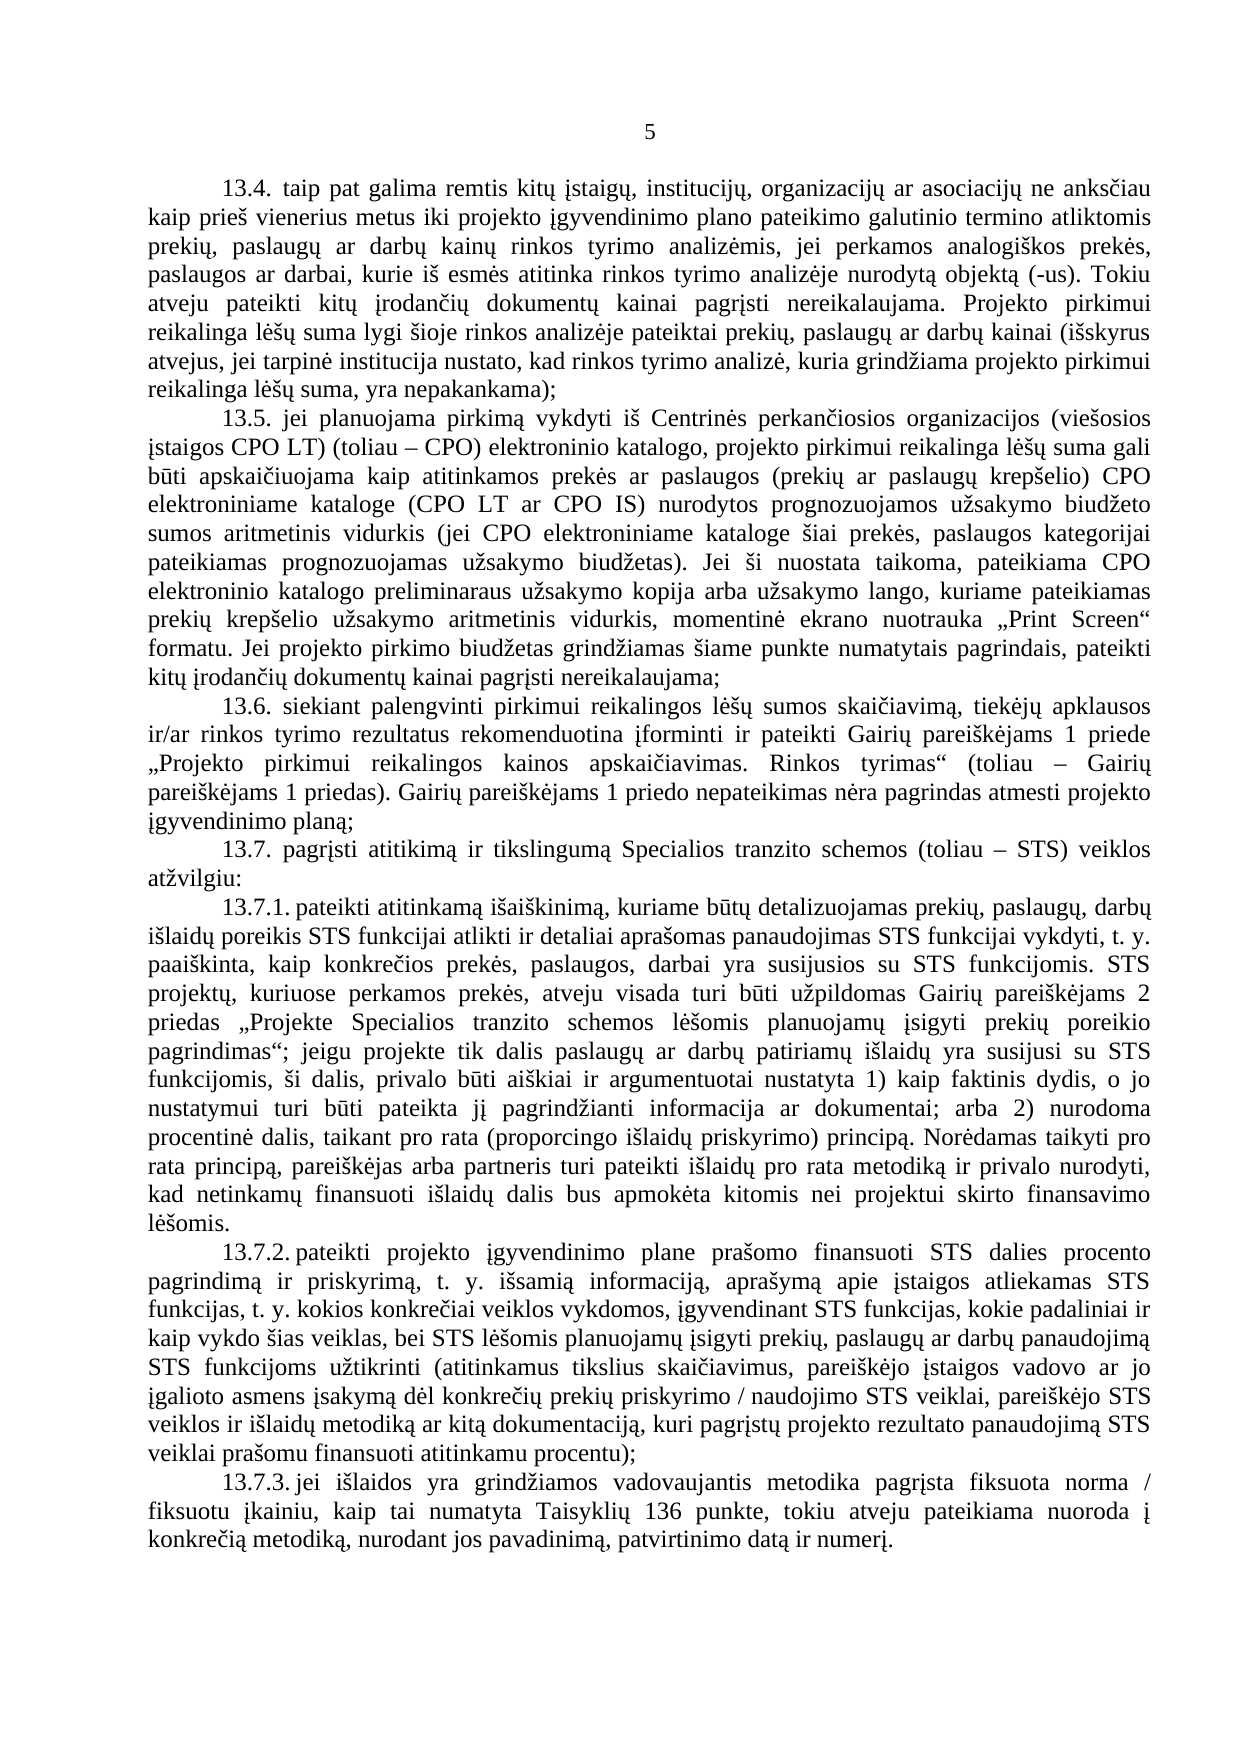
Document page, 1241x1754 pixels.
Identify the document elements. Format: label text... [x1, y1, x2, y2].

text 13.7. pagrįsti atitikimą ir tikslingumą Specialios tranzito schemos (toliau – STS) veiklos atžvilgiu: [148, 834, 1152, 892]
text 13.5. jei planuojama pirkimą vykdyti iš Centrinės perkančiosios organizacijos (viešosios įstaigos CPO LT) (toliau – CPO) elektroninio katalogo, projekto pirkimui reikalinga lėšų suma gali būti apskaičiuojama kaip atitinkamos prekės ar paslaugos (prekių ar paslaugų krepšelio) CPO elektroniniame kataloge (CPO LT ar CPO IS) nurodytos prognozuojamos užsakymo biudžeto sumos aritmetinis vidurkis (jei CPO elektroniniame kataloge šiai prekės, paslaugos kategorijai pateikiamas prognozuojamas užsakymo biudžetas). Jei ši nuostata taikoma, pateikiama CPO elektroninio katalogo preliminaraus užsakymo kopija arba užsakymo lango, kuriame pateikiamas prekių krepšelio užsakymo aritmetinis vidurkis, momentinė ekrano nuotrauka „Print Screen“ formatu. Jei projekto pirkimo biudžetas grindžiamas šiame punkte numatytais pagrindais, pateikti kitų įrodančių dokumentų kainai pagrįsti nereikalaujama; [148, 403, 1152, 691]
text 13.7.3. jei išlaidos yra grindžiamos vadovaujantis metodika pagrįsta fiksuota norma / fiksuotu įkainiu, kaip tai numatyta Taisyklių 136 punkte, tokiu atveju pateikiama nuoroda į konkrečią metodiką, nurodant jos pavadinimą, patvirtinimo datą ir numerį. [148, 1467, 1152, 1553]
text 13.7.2. pateikti projekto įgyvendinimo plane prašomo finansuoti STS dalies procento pagrindimą ir priskyrimą, t. y. išsamią informaciją, aprašymą apie įstaigos atliekamas STS funkcijas, t. y. kokios konkrečiai veiklos vykdomos, įgyvendinant STS funkcijas, kokie padaliniai ir kaip vykdo šias veiklas, bei STS lėšomis planuojamų įsigyti prekių, paslaugų ar darbų panaudojimą STS funkcijoms užtikrinti (atitinkamus tikslius skaičiavimus, pareiškėjo įstaigos vadovo ar jo įgalioto asmens įsakymą dėl konkrečių prekių priskyrimo / naudojimo STS veiklai, pareiškėjo STS veiklos ir išlaidų metodiką ar kitą dokumentaciją, kuri pagrįstų projekto rezultato panaudojimą STS veiklai prašomu finansuoti atitinkamu procentu); [148, 1237, 1152, 1467]
text 13.7.1. pateikti atitinkamą išaiškinimą, kuriame būtų detalizuojamas prekių, paslaugų, darbų išlaidų poreikis STS funkcijai atlikti ir detaliai aprašomas panaudojimas STS funkcijai vykdyti, t. y. paaiškinta, kaip konkrečios prekės, paslaugos, darbai yra susijusios su STS funkcijomis. STS projektų, kuriuose perkamos prekės, atveju visada turi būti užpildomas Gairių pareiškėjams 2 priedas „Projekte Specialios tranzito schemos lėšomis planuojamų įsigyti prekių poreikio pagrindimas“; jeigu projekte tik dalis paslaugų ar darbų patiriamų išlaidų yra susijusi su STS funkcijomis, ši dalis, privalo būti aiškiai ir argumentuotai nustatyta 1) kaip faktinis dydis, o jo nustatymui turi būti pateikta jį pagrindžianti informacija ar dokumentai; arba 2) nurodoma procentinė dalis, taikant pro rata (proporcingo išlaidų priskyrimo) principą. Norėdamas taikyti pro rata principą, pareiškėjas arba partneris turi pateikti išlaidų pro rata metodiką ir privalo nurodyti, kad netinkamų finansuoti išlaidų dalis bus apmokėta kitomis nei projektui skirto finansavimo lėšomis. [148, 892, 1152, 1237]
text 13.4. taip pat galima remtis kitų įstaigų, institucijų, organizacijų ar asociacijų ne anksčiau kaip prieš vienerius metus iki projekto įgyvendinimo plano pateikimo galutinio termino atliktomis prekių, paslaugų ar darbų kainų rinkos tyrimo analizėmis, jei perkamos analogiškos prekės, paslaugos ar darbai, kurie iš esmės atitinka rinkos tyrimo analizėje nurodytą objektą (-us). Tokiu atveju pateikti kitų įrodančių dokumentų kainai pagrįsti nereikalaujama. Projekto pirkimui reikalinga lėšų suma lygi šioje rinkos analizėje pateiktai prekių, paslaugų ar darbų kainai (išskyrus atvejus, jei tarpinė institucija nustato, kad rinkos tyrimo analizė, kuria grindžiama projekto pirkimui reikalinga lėšų suma, yra nepakankama); [148, 173, 1152, 403]
text 13.6. siekiant palengvinti pirkimui reikalingos lėšų sumos skaičiavimą, tiekėjų apklausos ir/ar rinkos tyrimo rezultatus rekomenduotina įforminti ir pateikti Gairių pareiškėjams 1 priede „Projekto pirkimui reikalingos kainos apskaičiavimas. Rinkos tyrimas“ (toliau – Gairių pareiškėjams 1 priedas). Gairių pareiškėjams 1 priedo nepateikimas nėra pagrindas atmesti projekto įgyvendinimo planą; [148, 691, 1152, 834]
